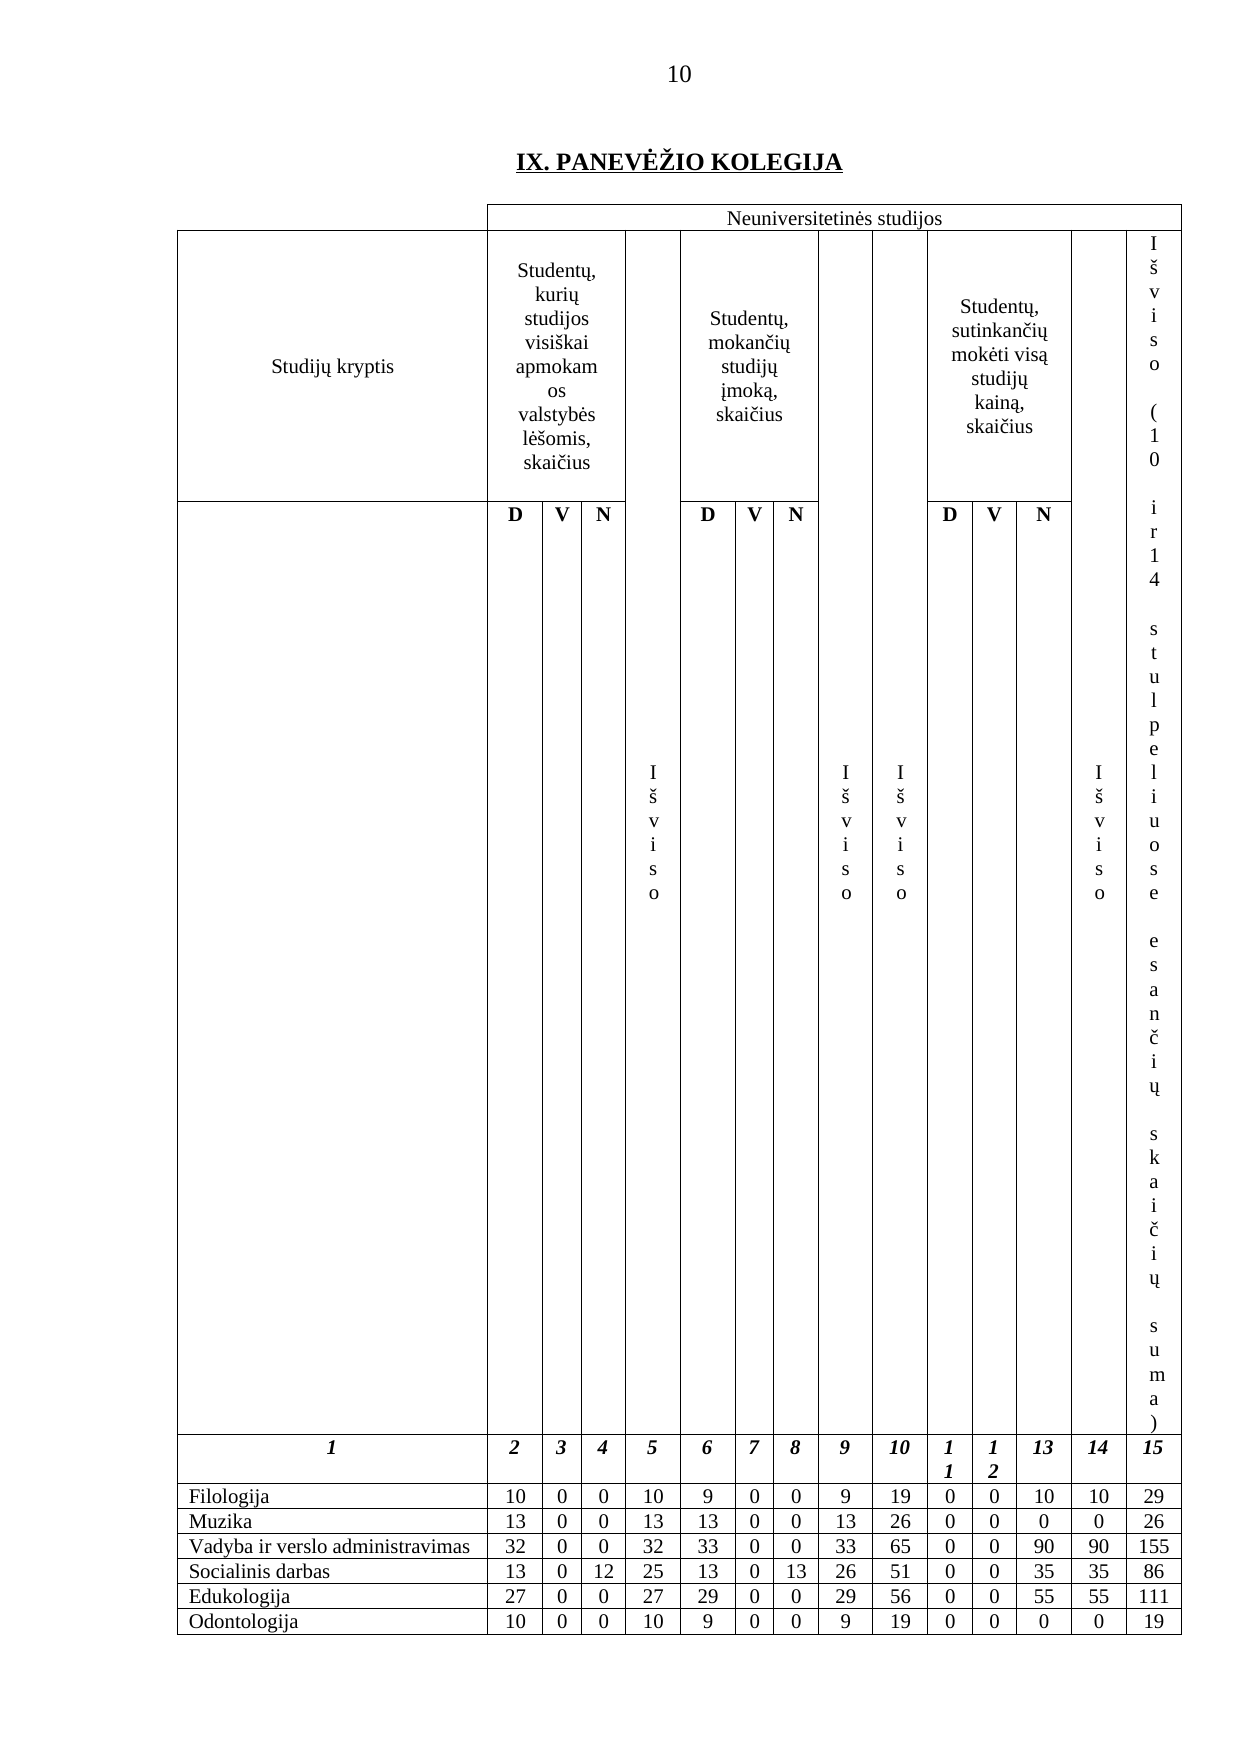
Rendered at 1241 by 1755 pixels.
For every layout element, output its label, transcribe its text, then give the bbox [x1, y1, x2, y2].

table_cell 0 [973, 1609, 1016, 1633]
table_cell 32 [626, 1534, 680, 1558]
table_cell V [543, 502, 581, 1434]
table_cell 27 [488, 1584, 542, 1608]
table_cell Iš viso [1072, 231, 1126, 1434]
table_cell 13 [488, 1559, 542, 1583]
table_cell 10 [626, 1609, 680, 1633]
table_cell 111 [1127, 1584, 1181, 1608]
table_cell 10 [488, 1484, 542, 1508]
table_cell 12 [973, 1435, 1016, 1483]
table_cell 13 [774, 1559, 818, 1583]
table_header [177, 204, 487, 229]
table_cell 15 [1127, 1435, 1181, 1483]
table_cell 5 [626, 1435, 680, 1483]
table_cell 10 [488, 1609, 542, 1633]
table_cell N [582, 502, 625, 1434]
table_cell D [488, 502, 542, 1434]
table_cell 14 [1072, 1435, 1126, 1483]
table_cell 13 [681, 1559, 735, 1583]
table_cell 35 [1017, 1559, 1071, 1583]
table_cell 9 [819, 1609, 872, 1633]
table_cell 9 [819, 1435, 872, 1483]
table_cell Iš viso (10 ir 14 stulpeliuose esančių skaičių suma) [1127, 231, 1181, 1434]
table_cell 9 [681, 1484, 735, 1508]
table_cell 155 [1127, 1534, 1181, 1558]
table_cell Studentų, sutinkančių mokėti visą studijų kainą, skaičius [928, 231, 1071, 501]
table_cell 19 [873, 1484, 927, 1508]
table_cell 29 [819, 1584, 872, 1608]
table_cell N [774, 502, 818, 1434]
table_cell 33 [819, 1534, 872, 1558]
table_cell 0 [774, 1609, 818, 1633]
table_cell D [681, 502, 735, 1434]
table_cell 0 [1017, 1509, 1071, 1533]
table_cell 29 [681, 1584, 735, 1608]
table_cell 0 [582, 1609, 625, 1633]
table_cell 0 [1072, 1509, 1126, 1533]
table_cell 56 [873, 1584, 927, 1608]
table_cell 0 [736, 1509, 773, 1533]
table_cell [178, 502, 487, 1434]
table_cell 55 [1072, 1584, 1126, 1608]
table_cell Socialinis darbas [178, 1559, 487, 1583]
table_cell 0 [774, 1534, 818, 1558]
table_cell 13 [819, 1509, 872, 1533]
table_cell 86 [1127, 1559, 1181, 1583]
table_cell Iš viso [873, 231, 927, 1434]
table_cell Muzika [178, 1509, 487, 1533]
table_cell 26 [1127, 1509, 1181, 1533]
table_cell Edukologija [178, 1584, 487, 1608]
table_cell 26 [873, 1509, 927, 1533]
table_cell 10 [626, 1484, 680, 1508]
table_cell 0 [928, 1534, 972, 1558]
table_cell 35 [1072, 1559, 1126, 1583]
table_cell 0 [774, 1484, 818, 1508]
table_cell 0 [543, 1559, 581, 1583]
table_cell 0 [582, 1509, 625, 1533]
text IX. PANEVĖŽIO KOLEGIJA [177, 147, 1181, 176]
table_cell 0 [928, 1484, 972, 1508]
table_cell 0 [928, 1609, 972, 1633]
table_cell 33 [681, 1534, 735, 1558]
table_cell 0 [543, 1534, 581, 1558]
table_cell 0 [973, 1534, 1016, 1558]
table_cell 4 [582, 1435, 625, 1483]
table_cell 25 [626, 1559, 680, 1583]
table_cell 51 [873, 1559, 927, 1583]
table_cell Vadyba ir verslo administravimas [178, 1534, 487, 1558]
table_cell 0 [973, 1509, 1016, 1533]
table_cell 29 [1127, 1484, 1181, 1508]
table_cell Filologija [178, 1484, 487, 1508]
table_cell 13 [488, 1509, 542, 1533]
table_cell 27 [626, 1584, 680, 1608]
table_cell 0 [973, 1559, 1016, 1583]
table_cell 0 [973, 1584, 1016, 1608]
table_cell 0 [582, 1534, 625, 1558]
table_cell 19 [873, 1609, 927, 1633]
table_cell 13 [626, 1509, 680, 1533]
table_cell 0 [1072, 1609, 1126, 1633]
table_cell 0 [973, 1484, 1016, 1508]
table_cell Odontologija [178, 1609, 487, 1633]
table_cell 0 [543, 1584, 581, 1608]
table_cell 2 [488, 1435, 542, 1483]
table_cell 0 [928, 1559, 972, 1583]
table_cell 0 [774, 1584, 818, 1608]
table_cell 0 [928, 1509, 972, 1533]
table_cell 0 [928, 1584, 972, 1608]
table_cell 10 [1072, 1484, 1126, 1508]
table_cell 0 [736, 1534, 773, 1558]
table_cell 11 [928, 1435, 972, 1483]
table_cell D [928, 502, 972, 1434]
table_cell 0 [1017, 1609, 1071, 1633]
table_cell 8 [774, 1435, 818, 1483]
table_cell 13 [1017, 1435, 1071, 1483]
table_cell 0 [582, 1584, 625, 1608]
table_cell 0 [543, 1484, 581, 1508]
table_cell 10 [873, 1435, 927, 1483]
table_cell 0 [543, 1609, 581, 1633]
table_cell 12 [582, 1559, 625, 1583]
table_cell 90 [1072, 1534, 1126, 1558]
table_cell 3 [543, 1435, 581, 1483]
table_cell 1 [178, 1435, 487, 1483]
table_cell 7 [736, 1435, 773, 1483]
table_cell N [1017, 502, 1071, 1434]
table_cell Studijų kryptis [178, 231, 487, 501]
table_cell 10 [1017, 1484, 1071, 1508]
table_cell 6 [681, 1435, 735, 1483]
table_cell 0 [736, 1484, 773, 1508]
table_cell 19 [1127, 1609, 1181, 1633]
table_cell Iš viso [626, 231, 680, 1434]
table_cell Iš viso [819, 231, 872, 1434]
table_cell 0 [736, 1559, 773, 1583]
table_cell Studentų, mokančių studijų įmoką, skaičius [681, 231, 818, 501]
table_cell 90 [1017, 1534, 1071, 1558]
table_cell 0 [582, 1484, 625, 1508]
table_cell 55 [1017, 1584, 1071, 1608]
table_cell 65 [873, 1534, 927, 1558]
table_cell 9 [819, 1484, 872, 1508]
table_cell 13 [681, 1509, 735, 1533]
table_cell 0 [543, 1509, 581, 1533]
table_cell V [736, 502, 773, 1434]
table_cell 0 [774, 1509, 818, 1533]
table_cell 0 [736, 1584, 773, 1608]
table_cell Studentų, kurių studijos visiškai apmokamos valstybės lėšomis, skaičius [488, 231, 625, 501]
table_cell V [973, 502, 1016, 1434]
table_cell 32 [488, 1534, 542, 1558]
table_cell 0 [736, 1609, 773, 1633]
table_cell 9 [681, 1609, 735, 1633]
table_cell 26 [819, 1559, 872, 1583]
table_header Neuniversitetinės studijos [488, 205, 1181, 229]
